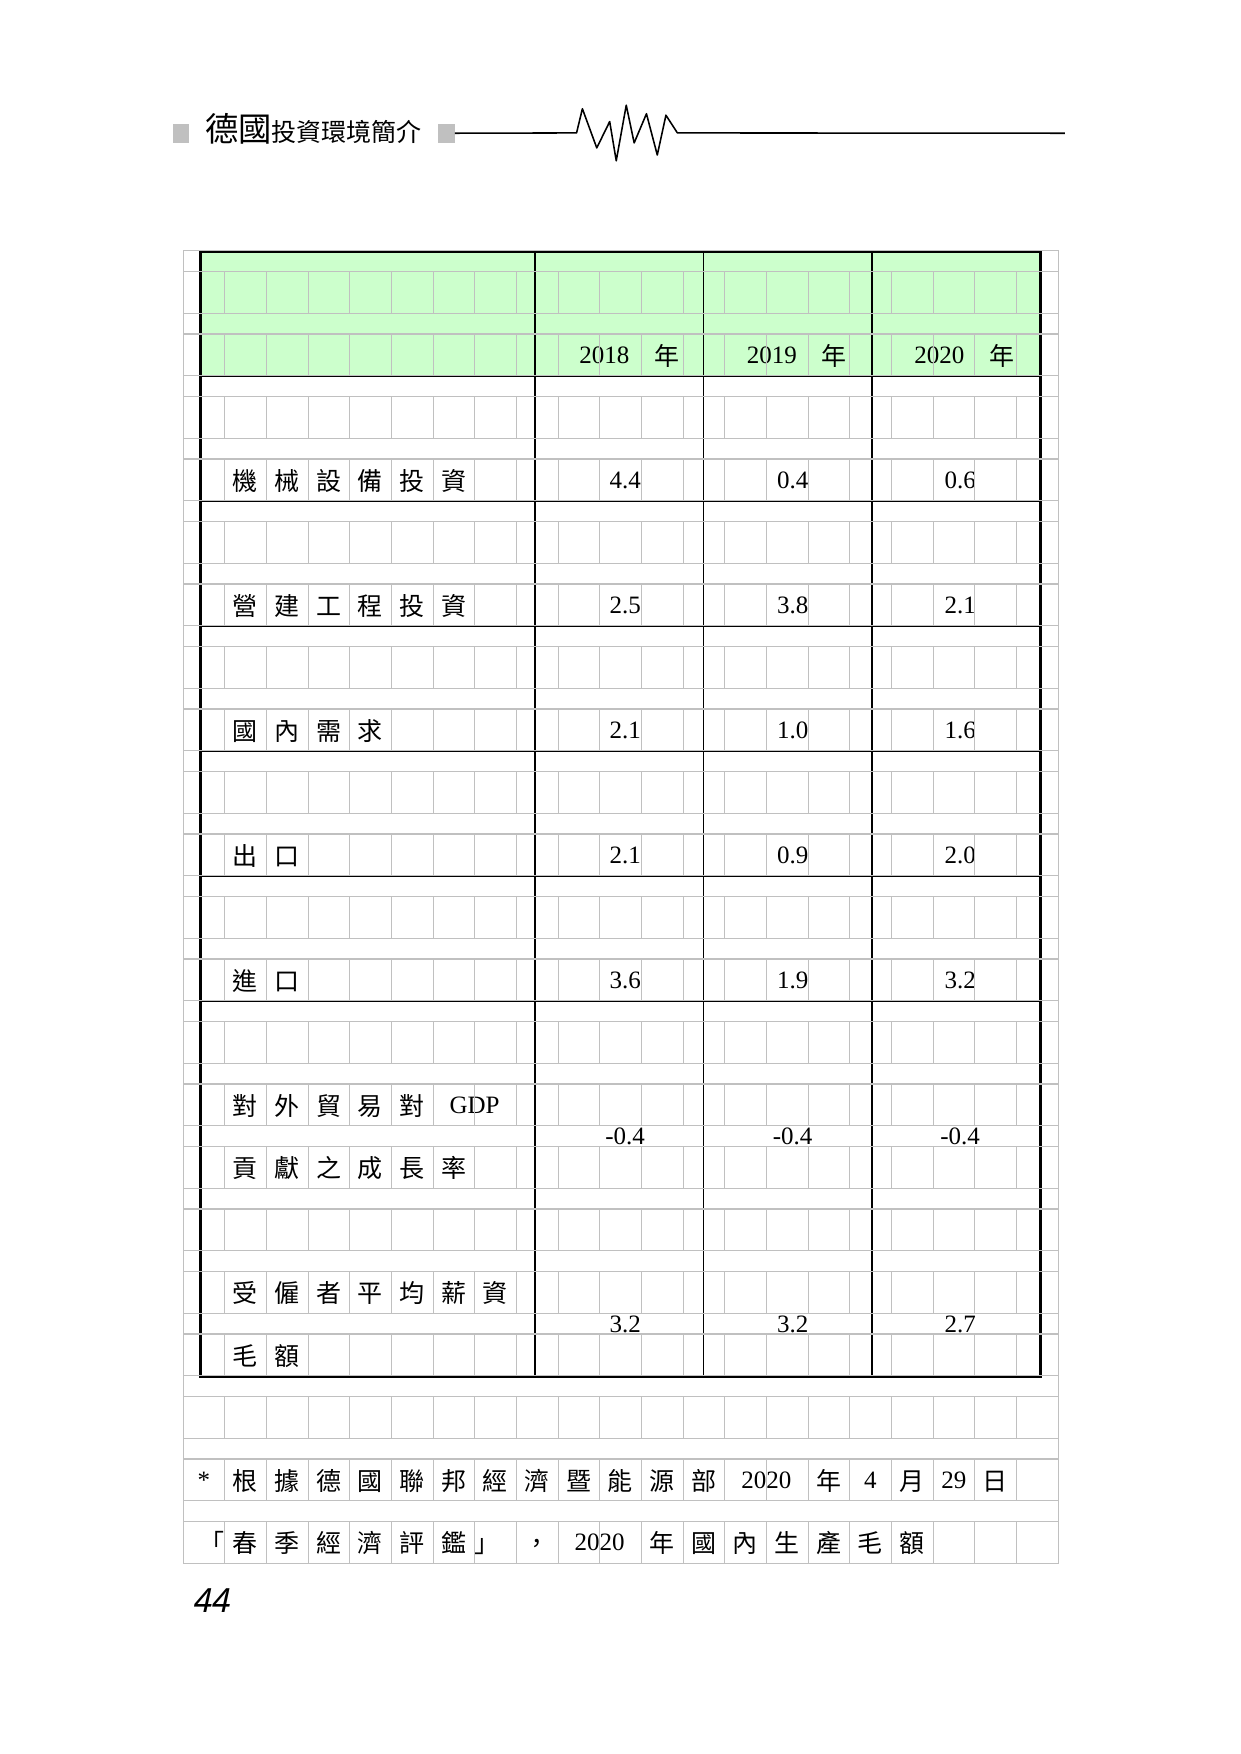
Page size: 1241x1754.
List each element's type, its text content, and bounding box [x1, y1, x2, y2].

table_header 2018年 [684, 335, 703, 375]
table_cell 設 [309, 460, 349, 500]
table_cell [704, 439, 871, 458]
table_cell [434, 772, 474, 813]
table_cell [1017, 1335, 1039, 1375]
table_cell [684, 585, 703, 625]
table_cell [475, 710, 516, 750]
table_cell 2.1 [600, 710, 641, 750]
table_cell 對外貿易對GDP貢獻之成長率 [392, 1085, 433, 1125]
table_cell [309, 835, 349, 875]
text *根據德國聯邦經濟暨能源部2020年4月29日「春季經濟評鑑」，2020年國內生產毛額（GDP）預期衰退6.3%。 [809, 1522, 849, 1563]
table_cell 2.5 [600, 585, 641, 625]
table_cell [225, 772, 266, 813]
table_cell [975, 1085, 1016, 1125]
table_cell [600, 1085, 641, 1125]
table_cell [975, 772, 1016, 813]
table_cell [873, 710, 891, 750]
table_cell 對外貿易對GDP貢獻之成長率 [517, 1147, 534, 1188]
table_cell [350, 960, 391, 1000]
table_cell [809, 772, 849, 813]
text *根據德國聯邦經濟暨能源部2020年4月29日「春季經濟評鑑」，2020年國內生產毛額（GDP）預期衰退6.3%。 [975, 1522, 1016, 1563]
table_cell [684, 647, 703, 688]
table_cell [202, 1314, 534, 1333]
table_cell [642, 1272, 683, 1313]
table_cell [559, 397, 599, 438]
table_cell [475, 585, 516, 625]
text *根據德國聯邦經濟暨能源部2020年4月29日「春季經濟評鑑」，2020年國內生產毛額（GDP）預期衰退6.3%。 [184, 1522, 224, 1563]
table_cell [809, 1022, 849, 1063]
table_cell [1017, 960, 1039, 1000]
text *根據德國聯邦經濟暨能源部2020年4月29日「春季經濟評鑑」，2020年國內生產毛額（GDP）預期衰退6.3%。 [600, 1460, 641, 1500]
table_cell [934, 1147, 974, 1188]
table_cell [873, 877, 1039, 896]
table_cell [559, 460, 599, 500]
table_cell [350, 835, 391, 875]
text *根據德國聯邦經濟暨能源部2020年4月29日「春季經濟評鑑」，2020年國內生產毛額（GDP）預期衰退6.3%。 [517, 1522, 558, 1563]
table_cell [873, 814, 1039, 833]
table_cell [725, 1022, 766, 1063]
table_header 2020年 [892, 272, 933, 313]
table_cell [536, 710, 558, 750]
table_cell [202, 627, 534, 646]
table_cell [975, 710, 1016, 750]
table_cell [892, 960, 933, 1000]
table_cell [350, 1335, 391, 1375]
table_cell [850, 460, 871, 500]
table_cell [704, 1189, 871, 1208]
table_cell [642, 960, 683, 1000]
text *根據德國聯邦經濟暨能源部2020年4月29日「春季經濟評鑑」，2020年國內生產毛額（GDP）預期衰退6.3%。 [684, 1460, 724, 1500]
table_cell [536, 960, 558, 1000]
table_header [434, 335, 474, 375]
table_cell [536, 939, 703, 958]
table_cell 僱 [267, 1272, 308, 1313]
table_cell [1017, 1022, 1039, 1063]
table_cell [725, 1210, 766, 1250]
table_cell [850, 835, 871, 875]
table_header 2020年 [975, 272, 1016, 313]
table_cell [892, 647, 933, 688]
table_header 2020年 [934, 272, 974, 313]
table_cell [309, 397, 349, 438]
table_cell [684, 1085, 703, 1125]
table_cell 2.0 [934, 835, 974, 875]
table_cell [975, 1147, 1016, 1188]
table_cell [975, 460, 1016, 500]
table_cell [642, 835, 683, 875]
table_header [475, 335, 516, 375]
table_cell [1017, 1272, 1039, 1313]
table_cell [202, 1189, 534, 1208]
table_header 2018年 [684, 272, 703, 313]
table_cell [202, 939, 534, 958]
table_cell [202, 752, 534, 771]
text *根據德國聯邦經濟暨能源部2020年4月29日「春季經濟評鑑」，2020年國內生產毛額（GDP）預期衰退6.3%。 [642, 1460, 683, 1500]
table_cell [873, 460, 891, 500]
text *根據德國聯邦經濟暨能源部2020年4月29日「春季經濟評鑑」，2020年國內生產毛額（GDP）預期衰退6.3%。 [767, 1522, 808, 1563]
table_cell [850, 522, 871, 563]
table_cell [934, 1022, 974, 1063]
table_cell [1017, 1147, 1039, 1188]
text *根據德國聯邦經濟暨能源部2020年4月29日「春季經濟評鑑」，2020年國內生產毛額（GDP）預期衰退6.3%。 [309, 1522, 349, 1563]
table_cell [892, 397, 933, 438]
table_cell [809, 897, 849, 938]
table_cell [202, 1251, 534, 1271]
table_cell [392, 522, 433, 563]
table_cell [600, 1210, 641, 1250]
table_cell [725, 710, 766, 750]
table_cell 對外貿易對GDP貢獻之成長率 [309, 1085, 349, 1125]
table_cell [517, 897, 534, 938]
table_cell [517, 710, 534, 750]
table_cell [704, 585, 724, 625]
table_cell [309, 1210, 349, 1250]
table_cell [536, 460, 558, 500]
table_cell [684, 1335, 703, 1375]
table_cell [704, 1251, 871, 1271]
table_cell [202, 585, 224, 625]
text *根據德國聯邦經濟暨能源部2020年4月29日「春季經濟評鑑」，2020年國內生產毛額（GDP）預期衰退6.3%。 [475, 1522, 516, 1563]
table_cell [873, 522, 891, 563]
table_cell [202, 439, 534, 458]
table_cell 對外貿易對GDP貢獻之成長率 [202, 1126, 534, 1146]
table_cell 受 [225, 1272, 266, 1313]
table_cell [392, 397, 433, 438]
table_header 2019年 [704, 335, 724, 375]
table_cell [350, 397, 391, 438]
table_header [517, 272, 534, 313]
table_cell [202, 564, 534, 583]
table_cell [934, 647, 974, 688]
table_header 2018年 [600, 335, 641, 375]
table_cell 營 [225, 585, 266, 625]
table_cell [350, 647, 391, 688]
table_cell [873, 772, 891, 813]
table_cell [873, 585, 891, 625]
table_cell [536, 1189, 703, 1208]
table_cell [873, 1251, 1039, 1271]
table_cell [536, 752, 703, 771]
table_cell [536, 1335, 558, 1375]
text *根據德國聯邦經濟暨能源部2020年4月29日「春季經濟評鑑」，2020年國內生產毛額（GDP）預期衰退6.3%。 [184, 1460, 224, 1500]
table_cell [1017, 897, 1039, 938]
table_header [309, 272, 349, 313]
table_cell 資 [434, 585, 474, 625]
table_cell [434, 397, 474, 438]
text *根據德國聯邦經濟暨能源部2020年4月29日「春季經濟評鑑」，2020年國內生產毛額（GDP）預期衰退6.3%。 [684, 1522, 724, 1563]
table_cell [1017, 1085, 1039, 1125]
table_cell [309, 897, 349, 938]
table_cell [934, 1210, 974, 1250]
table_cell [536, 439, 703, 458]
table_cell 毛 [225, 1335, 266, 1375]
table_cell [267, 647, 308, 688]
table_header 2019年 [850, 272, 871, 313]
table_cell [267, 897, 308, 938]
table_cell [725, 1335, 766, 1375]
table_cell 口 [267, 960, 308, 1000]
table_cell [642, 522, 683, 563]
table_cell [267, 522, 308, 563]
table_header 2020年 [873, 272, 891, 313]
table_cell [704, 939, 871, 958]
table_cell [975, 397, 1016, 438]
table_cell 對外貿易對GDP貢獻之成長率 [350, 1022, 391, 1063]
text *根據德國聯邦經濟暨能源部2020年4月29日「春季經濟評鑑」，2020年國內生產毛額（GDP）預期衰退6.3%。 [225, 1460, 266, 1500]
table_cell [873, 1210, 891, 1250]
table_cell 2.7 [873, 1314, 1039, 1333]
table_cell [559, 710, 599, 750]
table_cell [392, 772, 433, 813]
table_cell [559, 1085, 599, 1125]
table_cell [202, 877, 534, 896]
table_cell 3.2 [934, 960, 974, 1000]
table_cell [725, 585, 766, 625]
table_cell [873, 1189, 1039, 1208]
table_header [517, 335, 534, 375]
table_cell [892, 460, 933, 500]
table_cell [392, 960, 433, 1000]
table_cell 3.2 [704, 1314, 871, 1333]
table_cell [309, 647, 349, 688]
text *根據德國聯邦經濟暨能源部2020年4月29日「春季經濟評鑑」，2020年國內生產毛額（GDP）預期衰退6.3%。 [934, 1522, 974, 1563]
text *根據德國聯邦經濟暨能源部2020年4月29日「春季經濟評鑑」，2020年國內生產毛額（GDP）預期衰退6.3%。 [809, 1460, 849, 1500]
table_cell [873, 897, 891, 938]
table_cell [684, 772, 703, 813]
table_cell [850, 710, 871, 750]
table_cell [725, 960, 766, 1000]
table_cell 對外貿易對GDP貢獻之成長率 [309, 1147, 349, 1188]
table_cell [767, 522, 808, 563]
table_cell [684, 1272, 703, 1313]
table_cell [809, 1335, 849, 1375]
table_cell [704, 460, 724, 500]
table_cell [1017, 397, 1039, 438]
table_cell [873, 1272, 891, 1313]
text *根據德國聯邦經濟暨能源部2020年4月29日「春季經濟評鑑」，2020年國內生產毛額（GDP）預期衰退6.3%。 [434, 1460, 474, 1500]
table_cell [725, 647, 766, 688]
table_cell [725, 772, 766, 813]
table_cell [600, 522, 641, 563]
table_cell -0.4 [873, 1126, 1039, 1146]
table_header [202, 314, 534, 333]
table_cell [1017, 1210, 1039, 1250]
table_header 2018年 [536, 272, 558, 313]
table_cell [202, 772, 224, 813]
table_cell [350, 522, 391, 563]
table_cell 對外貿易對GDP貢獻之成長率 [392, 1147, 433, 1188]
table_cell [975, 897, 1016, 938]
text *根據德國聯邦經濟暨能源部2020年4月29日「春季經濟評鑑」，2020年國內生產毛額（GDP）預期衰退6.3%。 [850, 1522, 891, 1563]
table_header [392, 272, 433, 313]
table_cell [202, 835, 224, 875]
table_cell [600, 1272, 641, 1313]
table_cell [704, 1335, 724, 1375]
table_cell 對外貿易對GDP貢獻之成長率 [202, 1147, 224, 1188]
table_cell 2.1 [600, 835, 641, 875]
text *根據德國聯邦經濟暨能源部2020年4月29日「春季經濟評鑑」，2020年國內生產毛額（GDP）預期衰退6.3%。 [517, 1460, 558, 1500]
table_cell [225, 1210, 266, 1250]
table_header 2019年 [809, 272, 849, 313]
table_cell [704, 814, 871, 833]
table_cell 對外貿易對GDP貢獻之成長率 [267, 1085, 308, 1125]
table_cell [873, 960, 891, 1000]
table_cell [202, 522, 224, 563]
table_cell 0.4 [767, 460, 808, 500]
table_cell [642, 897, 683, 938]
table_header [202, 335, 224, 375]
table_header 2020年 [892, 335, 933, 375]
table_cell [892, 772, 933, 813]
table_cell [600, 397, 641, 438]
table_cell [767, 1085, 808, 1125]
table_cell 對外貿易對GDP貢獻之成長率 [350, 1147, 391, 1188]
table_cell 對外貿易對GDP貢獻之成長率 [475, 1147, 516, 1188]
table_cell 對外貿易對GDP貢獻之成長率 [475, 1022, 516, 1063]
table_cell [704, 1022, 724, 1063]
table_cell [642, 710, 683, 750]
table_cell [202, 710, 224, 750]
table_cell [475, 1335, 516, 1375]
table_cell [536, 397, 558, 438]
table_cell [809, 522, 849, 563]
table_cell [873, 627, 1039, 646]
table_cell [642, 1210, 683, 1250]
table_cell [934, 397, 974, 438]
table_cell [536, 564, 703, 583]
table_cell [559, 1022, 599, 1063]
text *根據德國聯邦經濟暨能源部2020年4月29日「春季經濟評鑑」，2020年國內生產毛額（GDP）預期衰退6.3%。 [892, 1460, 933, 1500]
table_cell [725, 835, 766, 875]
table_cell [536, 647, 558, 688]
table_cell [350, 772, 391, 813]
table_cell [536, 627, 703, 646]
text *根據德國聯邦經濟暨能源部2020年4月29日「春季經濟評鑑」，2020年國內生產毛額（GDP）預期衰退6.3%。 [392, 1460, 433, 1500]
table_cell [225, 522, 266, 563]
table_cell [536, 502, 703, 521]
table_cell [873, 1022, 891, 1063]
table_cell [975, 1272, 1016, 1313]
table_cell 口 [267, 835, 308, 875]
table_cell [202, 1335, 224, 1375]
table_cell [536, 814, 703, 833]
table_cell 0.9 [767, 835, 808, 875]
table_cell [809, 960, 849, 1000]
table_header 2018年 [536, 335, 558, 375]
table_cell [517, 1210, 534, 1250]
table_cell 0.6 [934, 460, 974, 500]
table_cell [850, 1147, 871, 1188]
table_cell [267, 1210, 308, 1250]
table_cell [536, 897, 558, 938]
table_cell 者 [309, 1272, 349, 1313]
table_cell [704, 502, 871, 521]
table_cell [392, 647, 433, 688]
table_cell [267, 397, 308, 438]
table_cell [434, 835, 474, 875]
table_cell [202, 377, 534, 396]
table_cell [559, 522, 599, 563]
table_cell [642, 585, 683, 625]
table_cell [850, 585, 871, 625]
table_cell [704, 647, 724, 688]
table_cell 程 [350, 585, 391, 625]
table_cell [873, 1064, 1039, 1083]
table_cell [892, 1147, 933, 1188]
table_cell [809, 1147, 849, 1188]
table_cell [517, 960, 534, 1000]
table_cell [725, 397, 766, 438]
table_header 2019年 [725, 335, 766, 375]
table_cell 國 [225, 710, 266, 750]
table_header 2019年 [809, 335, 849, 375]
table_cell [202, 502, 534, 521]
table_cell [1017, 460, 1039, 500]
text *根據德國聯邦經濟暨能源部2020年4月29日「春季經濟評鑑」，2020年國內生產毛額（GDP）預期衰退6.3%。 [975, 1460, 1016, 1500]
table_header 2019年 [704, 314, 871, 333]
table_header 2020年 [1017, 335, 1039, 375]
table_cell [704, 772, 724, 813]
table_cell [850, 772, 871, 813]
table_header 2018年 [559, 272, 599, 313]
table_header [202, 253, 534, 271]
table_cell [642, 772, 683, 813]
table_cell [517, 522, 534, 563]
table_cell [975, 1210, 1016, 1250]
table_header 2019年 [704, 253, 871, 271]
table_cell [434, 710, 474, 750]
table_cell [767, 1022, 808, 1063]
text *根據德國聯邦經濟暨能源部2020年4月29日「春季經濟評鑑」，2020年國內生產毛額（GDP）預期衰退6.3%。 [184, 1439, 1058, 1458]
table_cell 1.9 [767, 960, 808, 1000]
table_cell [434, 897, 474, 938]
table_cell 3.8 [767, 585, 808, 625]
table_cell [684, 960, 703, 1000]
table_cell [392, 897, 433, 938]
table_cell 備 [350, 460, 391, 500]
table_cell 對外貿易對GDP貢獻之成長率 [434, 1022, 474, 1063]
table_cell [850, 1085, 871, 1125]
table_cell [434, 1210, 474, 1250]
table_header 2020年 [1017, 272, 1039, 313]
table_cell [704, 689, 871, 708]
table_cell 內 [267, 710, 308, 750]
text *根據德國聯邦經濟暨能源部2020年4月29日「春季經濟評鑑」，2020年國內生產毛額（GDP）預期衰退6.3%。 [725, 1460, 766, 1500]
table_header [267, 272, 308, 313]
table_cell [767, 772, 808, 813]
table_header 2020年 [873, 253, 1039, 271]
table_cell [517, 397, 534, 438]
table_header 2018年 [642, 272, 683, 313]
table_cell [559, 1210, 599, 1250]
table_cell [309, 522, 349, 563]
table_cell [725, 1147, 766, 1188]
table_cell [202, 960, 224, 1000]
table_cell [704, 835, 724, 875]
table_cell [873, 647, 891, 688]
table_cell [536, 835, 558, 875]
table_cell [850, 960, 871, 1000]
table_header 2019年 [704, 272, 724, 313]
table_cell [767, 1272, 808, 1313]
table_cell [767, 1210, 808, 1250]
table_header 2019年 [850, 335, 871, 375]
table_cell 2.1 [934, 585, 974, 625]
table_cell [475, 772, 516, 813]
text *根據德國聯邦經濟暨能源部2020年4月29日「春季經濟評鑑」，2020年國內生產毛額（GDP）預期衰退6.3%。 [392, 1522, 433, 1563]
table_cell [873, 1335, 891, 1375]
table_cell [517, 460, 534, 500]
table_cell [850, 1272, 871, 1313]
text *根據德國聯邦經濟暨能源部2020年4月29日「春季經濟評鑑」，2020年國內生產毛額（GDP）預期衰退6.3%。 [267, 1522, 308, 1563]
table_header [267, 335, 308, 375]
text *根據德國聯邦經濟暨能源部2020年4月29日「春季經濟評鑑」，2020年國內生產毛額（GDP）預期衰退6.3%。 [1017, 1460, 1058, 1500]
table_cell 對外貿易對GDP貢獻之成長率 [350, 1085, 391, 1125]
table_cell [1017, 772, 1039, 813]
table_cell [642, 1335, 683, 1375]
table_cell [392, 835, 433, 875]
table_cell [517, 647, 534, 688]
table_cell 對外貿易對GDP貢獻之成長率 [392, 1022, 433, 1063]
text *根據德國聯邦經濟暨能源部2020年4月29日「春季經濟評鑑」，2020年國內生產毛額（GDP）預期衰退6.3%。 [350, 1522, 391, 1563]
table_cell [975, 585, 1016, 625]
table_cell 對外貿易對GDP貢獻之成長率 [517, 1022, 534, 1063]
table_cell [642, 1022, 683, 1063]
table_cell [536, 689, 703, 708]
table_cell [850, 897, 871, 938]
table_cell [600, 897, 641, 938]
table_cell [1017, 647, 1039, 688]
text *根據德國聯邦經濟暨能源部2020年4月29日「春季經濟評鑑」，2020年國內生產毛額（GDP）預期衰退6.3%。 [475, 1460, 516, 1500]
table_header 2018年 [642, 335, 683, 375]
table_cell [704, 1085, 724, 1125]
table_cell [536, 1147, 558, 1188]
table_cell [892, 1085, 933, 1125]
table_cell 對外貿易對GDP貢獻之成長率 [434, 1085, 474, 1125]
table_cell [873, 502, 1039, 521]
table_cell [392, 710, 433, 750]
table_header [350, 272, 391, 313]
table_cell [600, 647, 641, 688]
table_cell [873, 1085, 891, 1125]
table_cell 投 [392, 585, 433, 625]
table_cell [559, 1272, 599, 1313]
table_cell [767, 1335, 808, 1375]
table_cell [850, 647, 871, 688]
table_cell [767, 897, 808, 938]
table_cell [309, 960, 349, 1000]
table_cell [684, 710, 703, 750]
table_cell 對外貿易對GDP貢獻之成長率 [517, 1085, 534, 1125]
table_cell [267, 772, 308, 813]
table_cell 平 [350, 1272, 391, 1313]
table_cell [809, 710, 849, 750]
text *根據德國聯邦經濟暨能源部2020年4月29日「春季經濟評鑑」，2020年國內生產毛額（GDP）預期衰退6.3%。 [600, 1522, 641, 1563]
text *根據德國聯邦經濟暨能源部2020年4月29日「春季經濟評鑑」，2020年國內生產毛額（GDP）預期衰退6.3%。 [309, 1460, 349, 1500]
table_cell [684, 1022, 703, 1063]
table_cell [704, 522, 724, 563]
table_header 2018年 [536, 253, 703, 271]
table_cell [704, 1064, 871, 1083]
table_cell [684, 522, 703, 563]
table_cell -0.4 [536, 1126, 703, 1146]
table_cell [873, 835, 891, 875]
table_cell [1017, 710, 1039, 750]
text *根據德國聯邦經濟暨能源部2020年4月29日「春季經濟評鑑」，2020年國內生產毛額（GDP）預期衰退6.3%。 [225, 1522, 266, 1563]
table_cell [536, 377, 703, 396]
table_header [434, 272, 474, 313]
table_cell [434, 522, 474, 563]
table_cell 對外貿易對GDP貢獻之成長率 [309, 1022, 349, 1063]
table_cell [809, 647, 849, 688]
table_cell [392, 1210, 433, 1250]
table_cell [892, 585, 933, 625]
table_cell [434, 647, 474, 688]
table_cell [536, 1022, 558, 1063]
table_cell [704, 1002, 871, 1021]
table_cell 對外貿易對GDP貢獻之成長率 [202, 1085, 224, 1125]
table_header 2019年 [767, 272, 808, 313]
table_cell [850, 1335, 871, 1375]
table_header 2020年 [934, 335, 974, 375]
table_cell [975, 960, 1016, 1000]
table_cell [873, 377, 1039, 396]
table_cell 投 [392, 460, 433, 500]
table_cell 對外貿易對GDP貢獻之成長率 [202, 1064, 534, 1083]
table_cell [600, 772, 641, 813]
text *根據德國聯邦經濟暨能源部2020年4月29日「春季經濟評鑑」，2020年國內生產毛額（GDP）預期衰退6.3%。 [934, 1460, 974, 1500]
text *根據德國聯邦經濟暨能源部2020年4月29日「春季經濟評鑑」，2020年國內生產毛額（GDP）預期衰退6.3%。 [642, 1522, 683, 1563]
table_header [225, 272, 266, 313]
text *根據德國聯邦經濟暨能源部2020年4月29日「春季經濟評鑑」，2020年國內生產毛額（GDP）預期衰退6.3%。 [850, 1460, 891, 1500]
table_cell 建 [267, 585, 308, 625]
table_cell [934, 522, 974, 563]
table_cell [704, 627, 871, 646]
table_cell [892, 1272, 933, 1313]
table_cell 工 [309, 585, 349, 625]
table_cell [809, 397, 849, 438]
table_header 2019年 [767, 335, 808, 375]
table_cell [202, 897, 224, 938]
table_cell [642, 1085, 683, 1125]
table_cell [892, 1210, 933, 1250]
table_cell [704, 1147, 724, 1188]
table_header 2020年 [873, 314, 1039, 333]
text *根據德國聯邦經濟暨能源部2020年4月29日「春季經濟評鑑」，2020年國內生產毛額（GDP）預期衰退6.3%。 [725, 1522, 766, 1563]
table_cell [934, 1272, 974, 1313]
table_cell 出 [225, 835, 266, 875]
table_cell [1017, 522, 1039, 563]
table_cell [975, 647, 1016, 688]
table_cell [475, 647, 516, 688]
table_cell [934, 772, 974, 813]
table_cell [704, 897, 724, 938]
table_cell [517, 585, 534, 625]
table_cell 4.4 [600, 460, 641, 500]
table_cell 求 [350, 710, 391, 750]
table_cell [225, 647, 266, 688]
table_cell [704, 397, 724, 438]
table_cell [536, 1251, 703, 1271]
table_cell [684, 1210, 703, 1250]
table_header [350, 335, 391, 375]
table_cell 對外貿易對GDP貢獻之成長率 [475, 1085, 516, 1125]
table_cell [642, 647, 683, 688]
table_header 2018年 [600, 272, 641, 313]
table_cell [517, 1272, 534, 1313]
table_cell [600, 1022, 641, 1063]
table_cell [704, 710, 724, 750]
table_cell [873, 1147, 891, 1188]
table_cell [809, 835, 849, 875]
table_cell [873, 689, 1039, 708]
table_cell 資 [475, 1272, 516, 1313]
table_cell 1.6 [934, 710, 974, 750]
table_cell [475, 397, 516, 438]
table_cell [873, 1002, 1039, 1021]
text *根據德國聯邦經濟暨能源部2020年4月29日「春季經濟評鑑」，2020年國內生產毛額（GDP）預期衰退6.3%。 [267, 1460, 308, 1500]
table_cell [809, 460, 849, 500]
table_header 2019年 [725, 272, 766, 313]
table_cell [873, 397, 891, 438]
table_cell [1017, 835, 1039, 875]
table_cell 3.6 [600, 960, 641, 1000]
table_cell [873, 564, 1039, 583]
table_cell 資 [434, 460, 474, 500]
table_cell [892, 897, 933, 938]
table_cell 對外貿易對GDP貢獻之成長率 [267, 1147, 308, 1188]
table_header [225, 335, 266, 375]
table_cell [309, 1335, 349, 1375]
table_cell [475, 460, 516, 500]
table_cell 3.2 [536, 1314, 703, 1333]
table_cell [225, 397, 266, 438]
table_cell [809, 1272, 849, 1313]
table_cell [704, 564, 871, 583]
table_cell [975, 835, 1016, 875]
table_cell [517, 1335, 534, 1375]
table_cell [559, 1147, 599, 1188]
table_cell [873, 752, 1039, 771]
text *根據德國聯邦經濟暨能源部2020年4月29日「春季經濟評鑑」，2020年國內生產毛額（GDP）預期衰退6.3%。 [434, 1522, 474, 1563]
table_cell [975, 1335, 1016, 1375]
table_cell [809, 585, 849, 625]
table_cell [684, 397, 703, 438]
table_cell [536, 1085, 558, 1125]
table_cell [684, 460, 703, 500]
text *根據德國聯邦經濟暨能源部2020年4月29日「春季經濟評鑑」，2020年國內生產毛額（GDP）預期衰退6.3%。 [892, 1522, 933, 1563]
table_header [202, 272, 224, 313]
table_cell [559, 897, 599, 938]
table_cell 對外貿易對GDP貢獻之成長率 [267, 1022, 308, 1063]
text *根據德國聯邦經濟暨能源部2020年4月29日「春季經濟評鑑」，2020年國內生產毛額（GDP）預期衰退6.3%。 [1017, 1522, 1058, 1563]
table_cell [704, 877, 871, 896]
table_cell [536, 772, 558, 813]
table_cell [725, 897, 766, 938]
table_cell [850, 1210, 871, 1250]
table_header [309, 335, 349, 375]
table_cell [536, 585, 558, 625]
table_cell [536, 877, 703, 896]
table_cell [202, 689, 534, 708]
table_cell [767, 647, 808, 688]
table_cell [642, 1147, 683, 1188]
table_header [392, 335, 433, 375]
table_cell [536, 1210, 558, 1250]
table_cell 需 [309, 710, 349, 750]
table_header 2020年 [873, 335, 891, 375]
table_cell [684, 1147, 703, 1188]
table_cell [202, 1210, 224, 1250]
text *根據德國聯邦經濟暨能源部2020年4月29日「春季經濟評鑑」，2020年國內生產毛額（GDP）預期衰退6.3%。 [184, 1501, 1058, 1521]
table_cell [559, 585, 599, 625]
table_cell 對外貿易對GDP貢獻之成長率 [225, 1085, 266, 1125]
table_cell [850, 397, 871, 438]
table_cell [684, 897, 703, 938]
table_cell [350, 1210, 391, 1250]
table_cell [934, 1335, 974, 1375]
table_cell [517, 772, 534, 813]
table_cell [642, 397, 683, 438]
table_header 2018年 [559, 335, 599, 375]
table_cell [892, 710, 933, 750]
table_cell [536, 1272, 558, 1313]
table_cell [767, 1147, 808, 1188]
table_cell [809, 1210, 849, 1250]
table_cell 薪 [434, 1272, 474, 1313]
table_cell 1.0 [767, 710, 808, 750]
table_cell 額 [267, 1335, 308, 1375]
table_cell 均 [392, 1272, 433, 1313]
table_cell [392, 1335, 433, 1375]
table_cell [536, 1064, 703, 1083]
table_cell [559, 835, 599, 875]
table_cell 對外貿易對GDP貢獻之成長率 [202, 1002, 534, 1021]
table_cell [517, 835, 534, 875]
table_cell [350, 897, 391, 938]
table_cell [434, 960, 474, 1000]
table_cell [202, 1272, 224, 1313]
text *根據德國聯邦經濟暨能源部2020年4月29日「春季經濟評鑑」，2020年國內生產毛額（GDP）預期衰退6.3%。 [767, 1460, 808, 1500]
table_header [475, 272, 516, 313]
table_cell [725, 460, 766, 500]
table_cell 對外貿易對GDP貢獻之成長率 [202, 1022, 224, 1063]
table_cell [559, 647, 599, 688]
table_cell [704, 752, 871, 771]
table_cell 機 [225, 460, 266, 500]
table_cell [434, 1335, 474, 1375]
table_cell [475, 897, 516, 938]
table_cell 械 [267, 460, 308, 500]
table_cell [202, 814, 534, 833]
table_cell [475, 522, 516, 563]
table_cell [704, 960, 724, 1000]
table_cell [1017, 585, 1039, 625]
table_cell [725, 522, 766, 563]
table_cell [309, 772, 349, 813]
table_cell [892, 1022, 933, 1063]
table_cell 進 [225, 960, 266, 1000]
table_cell [475, 1210, 516, 1250]
table_cell [536, 1002, 703, 1021]
table_cell [725, 1085, 766, 1125]
table_cell [767, 397, 808, 438]
table_cell 對外貿易對GDP貢獻之成長率 [434, 1147, 474, 1188]
table_cell 對外貿易對GDP貢獻之成長率 [225, 1022, 266, 1063]
text *根據德國聯邦經濟暨能源部2020年4月29日「春季經濟評鑑」，2020年國內生產毛額（GDP）預期衰退6.3%。 [559, 1460, 599, 1500]
table_cell [475, 960, 516, 1000]
table_cell 對外貿易對GDP貢獻之成長率 [225, 1147, 266, 1188]
table_cell [475, 835, 516, 875]
table_cell [934, 897, 974, 938]
table_cell [850, 1022, 871, 1063]
text *根據德國聯邦經濟暨能源部2020年4月29日「春季經濟評鑑」，2020年國內生產毛額（GDP）預期衰退6.3%。 [350, 1460, 391, 1500]
table_cell [202, 647, 224, 688]
table_cell [809, 1085, 849, 1125]
table_cell [536, 522, 558, 563]
table_header 2018年 [536, 314, 703, 333]
table_cell [704, 1272, 724, 1313]
table_cell [559, 772, 599, 813]
table_cell [975, 1022, 1016, 1063]
table_cell [704, 1210, 724, 1250]
table_cell [559, 960, 599, 1000]
table_cell [600, 1335, 641, 1375]
table_cell [892, 1335, 933, 1375]
table_cell -0.4 [704, 1126, 871, 1146]
table_cell [225, 897, 266, 938]
table_cell [202, 460, 224, 500]
table_cell [934, 1085, 974, 1125]
table_cell [725, 1272, 766, 1313]
table_cell [892, 522, 933, 563]
table_cell [202, 397, 224, 438]
table_cell [704, 377, 871, 396]
table_cell [642, 460, 683, 500]
table_cell [684, 835, 703, 875]
table_header 2020年 [975, 335, 1016, 375]
table_cell [892, 835, 933, 875]
table_cell [873, 439, 1039, 458]
table_cell [975, 522, 1016, 563]
text *根據德國聯邦經濟暨能源部2020年4月29日「春季經濟評鑑」，2020年國內生產毛額（GDP）預期衰退6.3%。 [559, 1522, 599, 1563]
table_cell [600, 1147, 641, 1188]
table_cell [559, 1335, 599, 1375]
table_cell [873, 939, 1039, 958]
